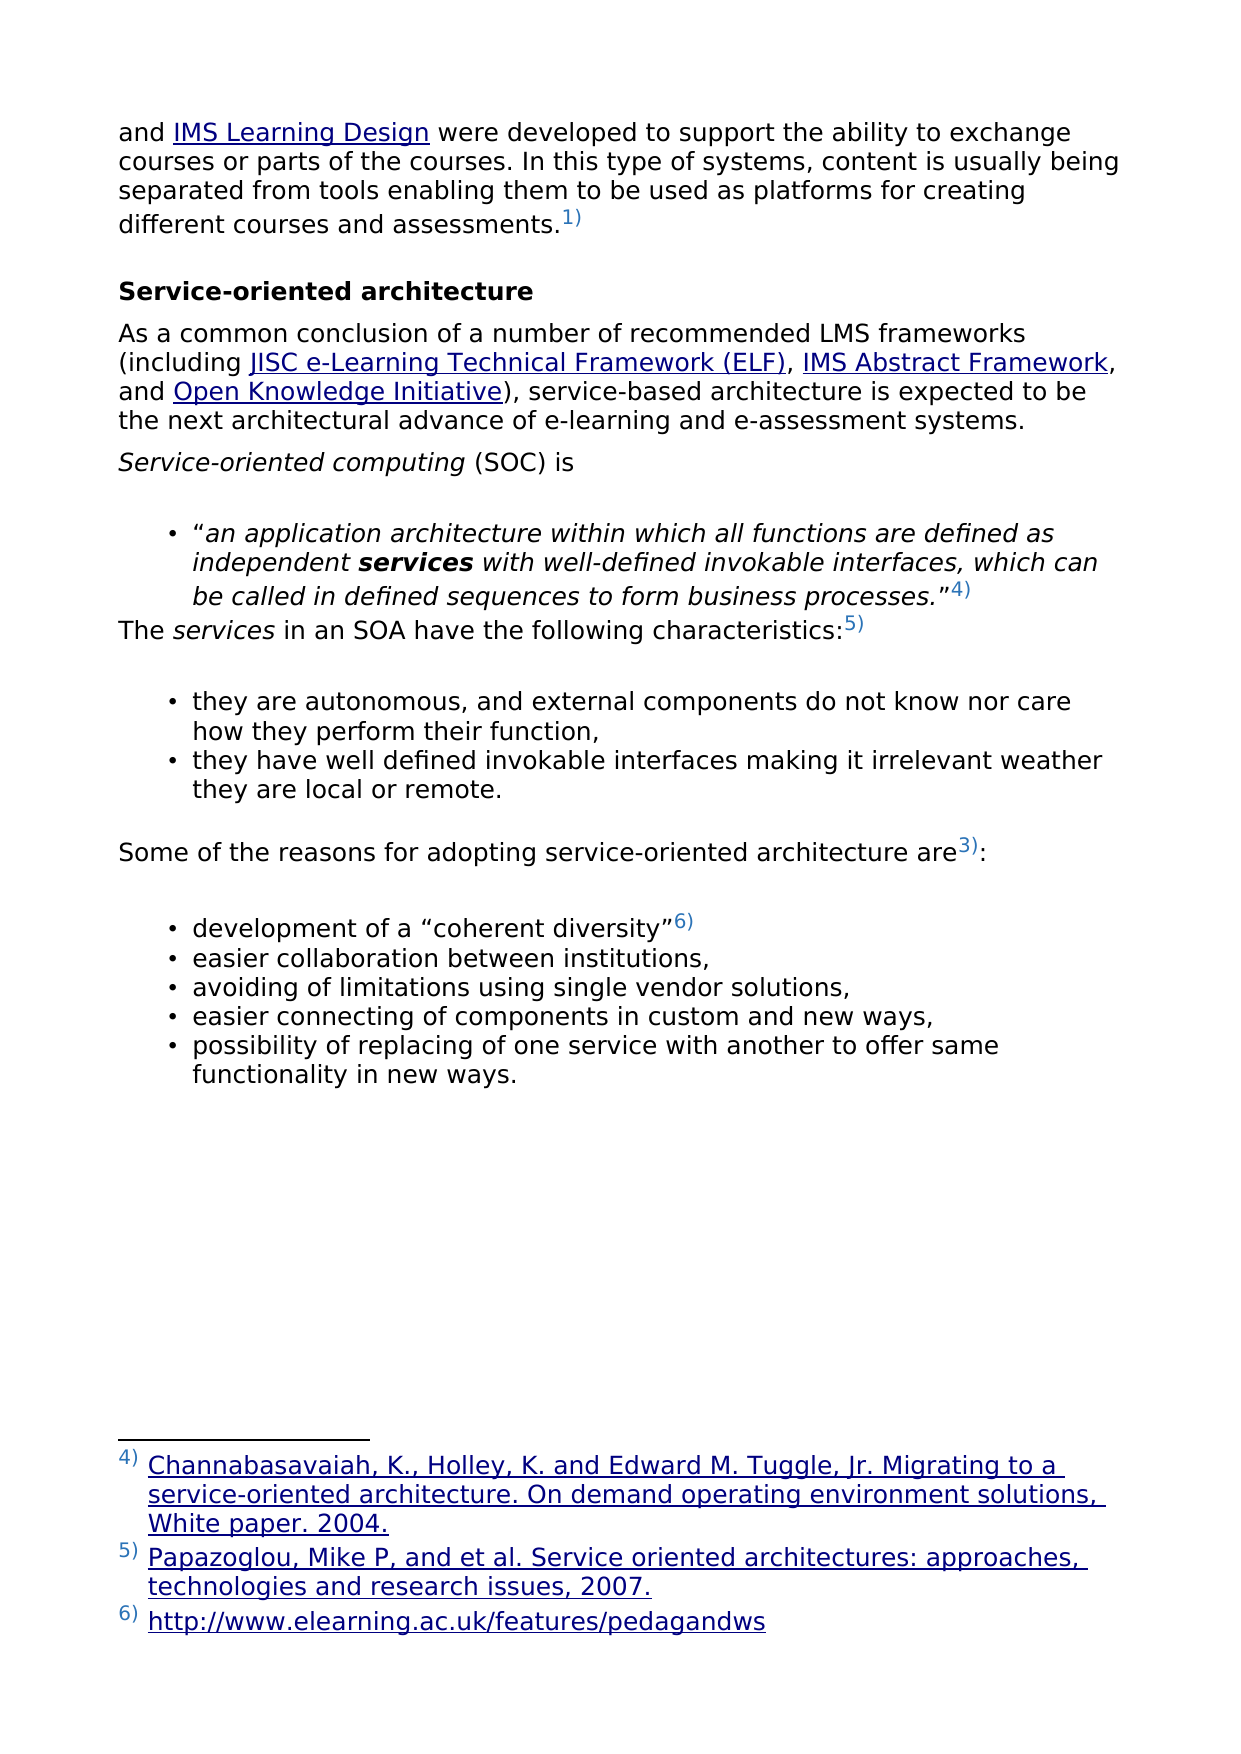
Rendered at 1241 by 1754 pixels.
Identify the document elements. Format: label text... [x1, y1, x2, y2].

list possibility of replacing of one service with another to offer same functionality in new ways. [177, 1031, 1122, 1090]
text As a common conclusion of a number of recommended LMS frameworks (including JISC e-Learning Technical Framework (ELF), IMS Abstract Framework, and Open Knowledge Initiative), service-based architecture is expected to be the next architectural advance of e-learning and e-assessment systems. [118, 319, 1122, 436]
list “an application architecture within which all functions are defined as independent services with well-defined invokable interfaces, which can be called in defined sequences to form business processes.” [177, 519, 1122, 612]
list Channabasavaiah, K., Holley, K. and Edward M. Tuggle, Jr. Migrating to a service-oriented architecture. On demand operating environment solutions, White paper. 2004. [118, 1446, 1122, 1538]
text Some of the reasons for adopting service-oriented architecture are3): [118, 834, 1122, 868]
text and IMS Learning Design were developed to support the ability to exchange courses or parts of the courses. In this type of systems, content is usually being separated from tools enabling them to be used as platforms for creating different courses and assessments.1) [118, 118, 1122, 240]
list they are autonomous, and external components do not know nor care how they perform their function, [177, 688, 1122, 746]
text Papazoglou, Mike P, and et al. Service oriented architectures: approaches, technologies and research issues, 2007. [118, 1538, 1122, 1602]
subtitle Service-oriented architecture [118, 277, 1122, 306]
list development of a “coherent diversity” [177, 910, 1122, 944]
list they have well defined invokable interfaces making it irrelevant weather they are local or remote. [177, 746, 1122, 804]
text The services in an SOA have the following characteristics: [118, 612, 1122, 646]
text Service-oriented computing (SOC) is [118, 448, 1122, 477]
list http://www.elearning.ac.uk/features/pedagandws [118, 1602, 1122, 1636]
list easier collaboration between institutions, [177, 944, 1122, 973]
list avoiding of limitations using single vendor solutions, [177, 973, 1122, 1002]
list easier connecting of components in custom and new ways, [177, 1002, 1122, 1031]
